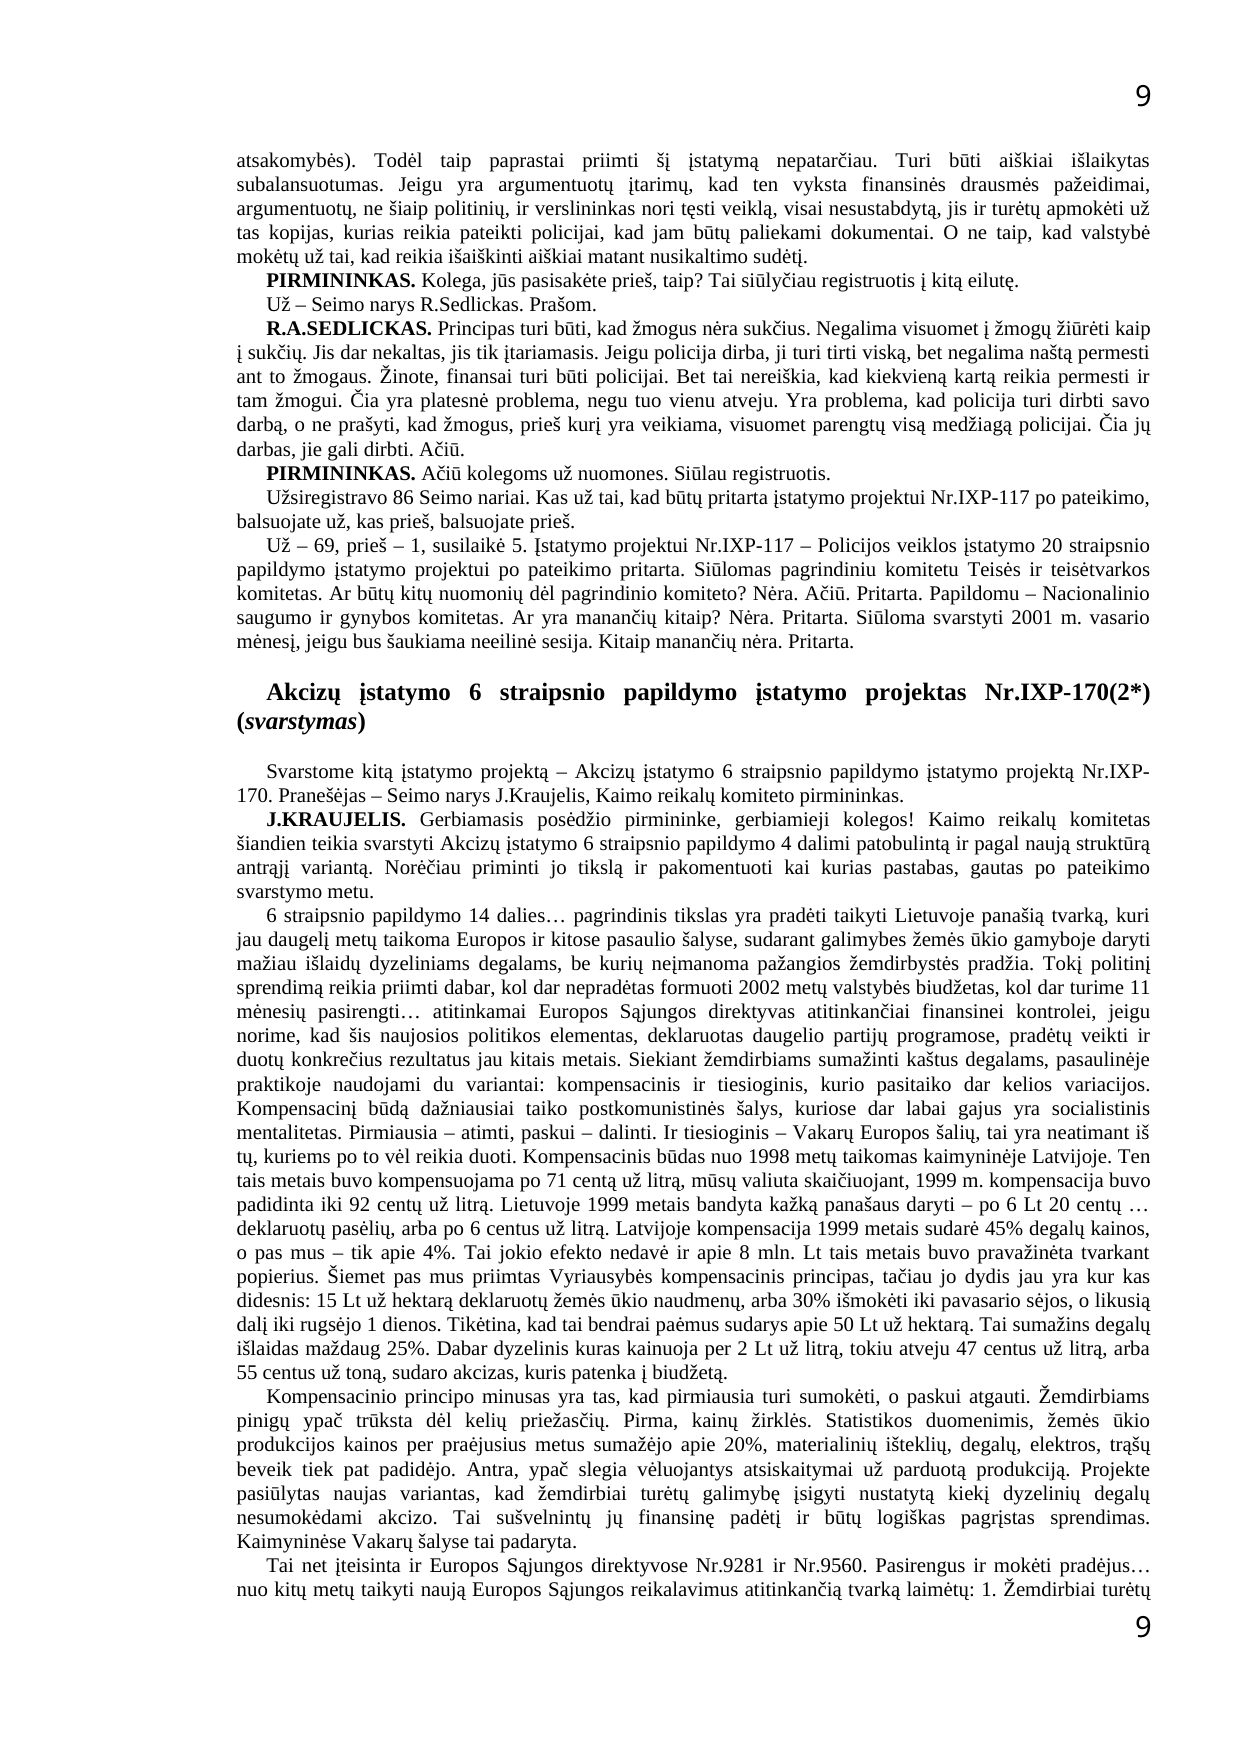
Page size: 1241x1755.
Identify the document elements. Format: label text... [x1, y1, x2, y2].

text Už – 69, prieš – 1, susilaikė 5. Įstatymo projektui Nr.IXP-117 – Policijos veiklos įstatymo 20 straipsnio papildymo įstatymo projektui po pateikimo pritarta. Siūlomas pagrindiniu komitetu Teisės ir teisėtvarkos komitetas. Ar būtų kitų nuomonių dėl pagrindinio komiteto? Nėra. Ačiū. Pritarta. Papildomu – Nacionalinio saugumo ir gynybos komitetas. Ar yra manančių kitaip? Nėra. Pritarta. Siūloma svarstyti 2001 m. vasario mėnesį, jeigu bus šaukiama neeilinė sesija. Kitaip manančių nėra. Pritarta. [236, 533, 1152, 653]
text R.A.SEDLICKAS. Principas turi būti, kad žmogus nėra sukčius. Negalima visuomet į žmogų žiūrėti kaip į sukčių. Jis dar nekaltas, jis tik įtariamasis. Jeigu policija dirba, ji turi tirti viską, bet negalima naštą permesti ant to žmogaus. Žinote, finansai turi būti policijai. Bet tai nereiškia, kad kiekvieną kartą reikia permesti ir tam žmogui. Čia yra platesnė problema, negu tuo vienu atveju. Yra problema, kad policija turi dirbti savo darbą, o ne prašyti, kad žmogus, prieš kurį yra veikiama, visuomet parengtų visą medžiagą policijai. Čia jų darbas, jie gali dirbti. Ačiū. [236, 316, 1152, 461]
text Užsiregistravo 86 Seimo nariai. Kas už tai, kad būtų pritarta įstatymo projektui Nr.IXP-117 po pateikimo, balsuojate už, kas prieš, balsuojate prieš. [236, 484, 1152, 533]
text Kompensacinio principo minusas yra tas, kad pirmiausia turi sumokėti, o paskui atgauti. Žemdirbiams pinigų ypač trūksta dėl kelių priežasčių. Pirma, kainų žirklės. Statistikos duomenimis, žemės ūkio produkcijos kainos per praėjusius metus sumažėjo apie 20%, materialinių išteklių, degalų, elektros, trąšų beveik tiek pat padidėjo. Antra, ypač slegia vėluojantys atsiskaitymai už parduotą produkciją. Projekte pasiūlytas naujas variantas, kad žemdirbiai turėtų galimybę įsigyti nustatytą kiekį dyzelinių degalų nesumokėdami akcizo. Tai sušvelnintų jų finansinę padėtį ir būtų logiškas pagrįstas sprendimas. Kaimyninėse Vakarų šalyse tai padaryta. [236, 1384, 1152, 1553]
text Tai net įteisinta ir Europos Sąjungos direktyvose Nr.9281 ir Nr.9560. Pasirengus ir mokėti pradėjus… nuo kitų metų taikyti naują Europos Sąjungos reikalavimus atitinkančią tvarką laimėtų: 1. Žemdirbiai turėtų [236, 1553, 1152, 1601]
text Už – Seimo narys R.Sedlickas. Prašom. [236, 292, 1152, 316]
text PIRMININKAS. Ačiū kolegoms už nuomones. Siūlau registruotis. [236, 461, 1152, 484]
text atsakomybės). Todėl taip paprastai priimti šį įstatymą nepatarčiau. Turi būti aiškiai išlaikytas subalansuotumas. Jeigu yra argumentuotų įtarimų, kad ten vyksta finansinės drausmės pažeidimai, argumentuotų, ne šiaip politinių, ir verslininkas nori tęsti veiklą, visai nesustabdytą, jis ir turėtų apmokėti už tas kopijas, kurias reikia pateikti policijai, kad jam būtų paliekami dokumentai. O ne taip, kad valstybė mokėtų už tai, kad reikia išaiškinti aiškiai matant nusikaltimo sudėtį. [236, 148, 1152, 268]
text PIRMININKAS. Kolega, jūs pasisakėte prieš, taip? Tai siūlyčiau registruotis į kitą eilutę. [236, 268, 1152, 292]
text Akcizų įstatymo 6 straipsnio papildymo įstatymo projektas Nr.IXP-170(2*) (svarstymas) [236, 677, 1152, 734]
text J.KRAUJELIS. Gerbiamasis posėdžio pirmininke, gerbiamieji kolegos! Kaimo reikalų komitetas šiandien teikia svarstyti Akcizų įstatymo 6 straipsnio papildymo 4 dalimi patobulintą ir pagal naują struktūrą antrąjį variantą. Norėčiau priminti jo tikslą ir pakomentuoti kai kurias pastabas, gautas po pateikimo svarstymo metu. [236, 807, 1152, 903]
text Svarstome kitą įstatymo projektą – Akcizų įstatymo 6 straipsnio papildymo įstatymo projektą Nr.IXP-170. Pranešėjas – Seimo narys J.Kraujelis, Kaimo reikalų komiteto pirmininkas. [236, 759, 1152, 807]
text 6 straipsnio papildymo 14 dalies… pagrindinis tikslas yra pradėti taikyti Lietuvoje panašią tvarką, kuri jau daugelį metų taikoma Europos ir kitose pasaulio šalyse, sudarant galimybes žemės ūkio gamyboje daryti mažiau išlaidų dyzeliniams degalams, be kurių neįmanoma pažangios žemdirbystės pradžia. Tokį politinį sprendimą reikia priimti dabar, kol dar nepradėtas formuoti 2002 metų valstybės biudžetas, kol dar turime 11 mėnesių pasirengti… atitinkamai Europos Sąjungos direktyvas atitinkančiai finansinei kontrolei, jeigu norime, kad šis naujosios politikos elementas, deklaruotas daugelio partijų programose, pradėtų veikti ir duotų konkrečius rezultatus jau kitais metais. Siekiant žemdirbiams sumažinti kaštus degalams, pasaulinėje praktikoje naudojami du variantai: kompensacinis ir tiesioginis, kurio pasitaiko dar kelios variacijos. Kompensacinį būdą dažniausiai taiko postkomunistinės šalys, kuriose dar labai gajus yra socialistinis mentalitetas. Pirmiausia – atimti, paskui – dalinti. Ir tiesioginis – Vakarų Europos šalių, tai yra neatimant iš tų, kuriems po to vėl reikia duoti. Kompensacinis būdas nuo 1998 metų taikomas kaimyninėje Latvijoje. Ten tais metais buvo kompensuojama po 71 centą už litrą, mūsų valiuta skaičiuojant, 1999 m. kompensacija buvo padidinta iki 92 centų už litrą. Lietuvoje 1999 metais bandyta kažką panašaus daryti – po 6 Lt 20 centų … deklaruotų pasėlių, arba po 6 centus už litrą. Latvijoje kompensacija 1999 metais sudarė 45% degalų kainos, o pas mus – tik apie 4%. Tai jokio efekto nedavė ir apie 8 mln. Lt tais metais buvo pravažinėta tvarkant popierius. Šiemet pas mus priimtas Vyriausybės kompensacinis principas, tačiau jo dydis jau yra kur kas didesnis: 15 Lt už hektarą deklaruotų žemės ūkio naudmenų, arba 30% išmokėti iki pavasario sėjos, o likusią dalį iki rugsėjo 1 dienos. Tikėtina, kad tai bendrai paėmus sudarys apie 50 Lt už hektarą. Tai sumažins degalų išlaidas maždaug 25%. Dabar dyzelinis kuras kainuoja per 2 Lt už litrą, tokiu atveju 47 centus už litrą, arba 55 centus už toną, sudaro akcizas, kuris patenka į biudžetą. [236, 903, 1152, 1384]
